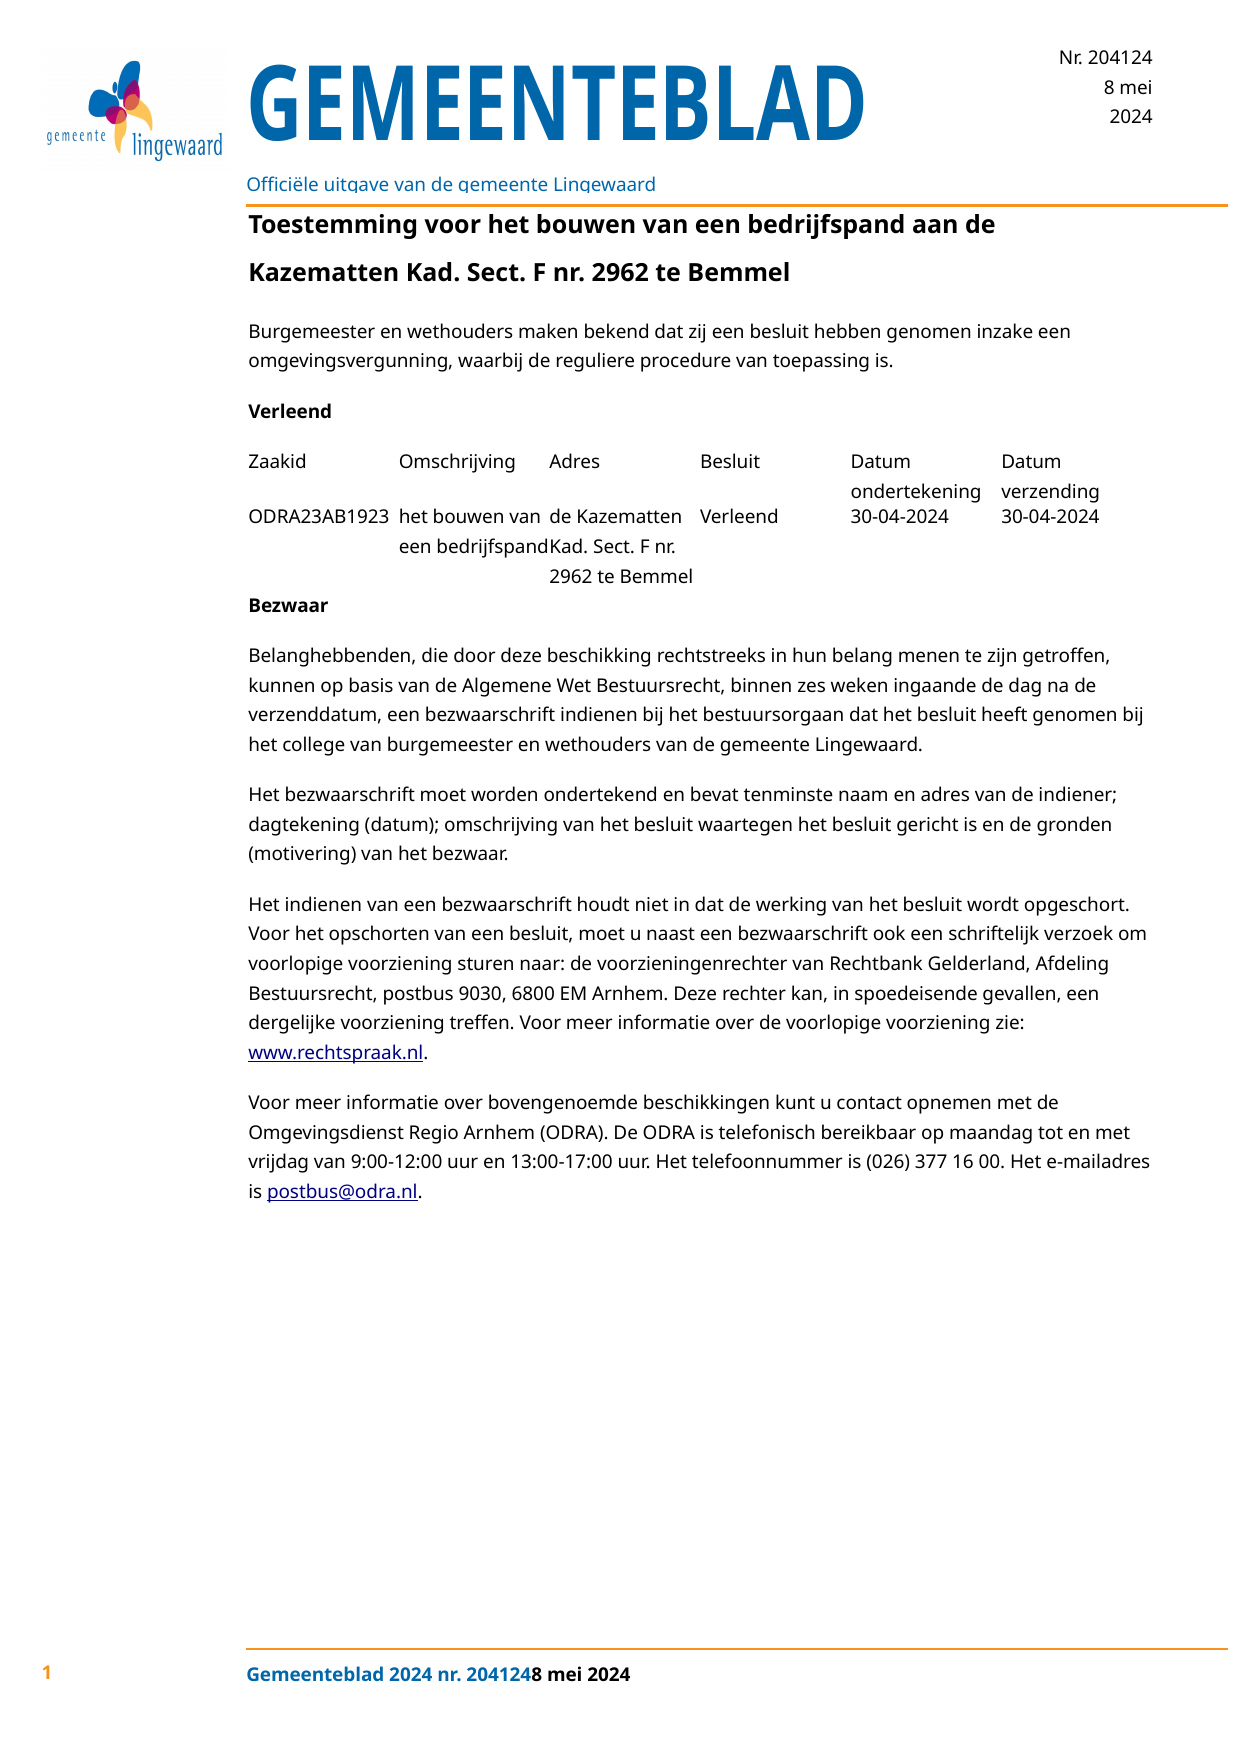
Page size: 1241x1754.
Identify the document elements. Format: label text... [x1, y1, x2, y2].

table_header Zaakid [248, 449, 398, 504]
text Het indienen van een bezwaarschrift houdt niet in dat de werking van het besluit wordt opgeschort. Voor het opschorten van een besluit, moet u naast een bezwaarschrift ook een schriftelijk verzoek om voorlopige voorziening sturen naar: de voorzieningenrechter van Rechtbank Gelderland, Afdeling Bestuursrecht, postbus 9030, 6800 EM Arnhem. Deze rechter kan, in spoedeisende gevallen, een dergelijke voorziening treffen. Voor meer informatie over de voorlopige voorziening zie: www.rechtspraak.nl. [248, 891, 1152, 1065]
text Burgemeester en wethouders maken bekend dat zij een besluit hebben genomen inzake een omgevingsvergunning, waarbij de reguliere procedure van toepassing is. [248, 318, 1152, 373]
table_header Besluit [700, 449, 850, 504]
table_cell 30-04-2024 [850, 504, 1001, 589]
table_header Omschrijving [399, 449, 549, 504]
text Toestemming voor het bouwen van een bedrijfspand aan de Kazematten Kad. Sect. F nr. 2962 te Bemmel [248, 207, 1152, 288]
table_cell Verleend [700, 504, 850, 589]
text Verleend [248, 398, 1152, 424]
text Het bezwaarschrift moet worden ondertekend en bevat tenminste naam en adres van de indiener; dagtekening (datum); omschrijving van het besluit waartegen het besluit gericht is en de gronden (motivering) van het bezwaar. [248, 781, 1152, 866]
text Belanghebbenden, die door deze beschikking rechtstreeks in hun belang menen te zijn getroffen, kunnen op basis van de Algemene Wet Bestuursrecht, binnen zes weken ingaande de dag na de verzenddatum, een bezwaarschrift indienen bij het bestuursorgaan dat het besluit heeft genomen bij het college van burgemeester en wethouders van de gemeente Lingewaard. [248, 642, 1152, 757]
table_cell het bouwen van een bedrijfspand [399, 504, 549, 589]
picture [41, 47, 231, 172]
table_cell de Kazematten Kad. Sect. F nr. 2962 te Bemmel [549, 504, 700, 589]
table_header Datum verzending [1001, 449, 1152, 504]
text Voor meer informatie over bovengenoemde beschikkingen kunt u contact opnemen met de Omgevingsdienst Regio Arnhem (ODRA). De ODRA is telefonisch bereikbaar op maandag tot en met vrijdag van 9:00-12:00 uur en 13:00-17:00 uur. Het telefoonnummer is (026) 377 16 00. Het e-mailadres is postbus@odra.nl. [248, 1089, 1152, 1204]
table_header Datum ondertekening [850, 449, 1001, 504]
table_cell ODRA23AB1923 [248, 504, 398, 589]
text Bezwaar [248, 592, 1152, 618]
table_header Adres [549, 449, 700, 504]
table_cell 30-04-2024 [1001, 504, 1152, 589]
